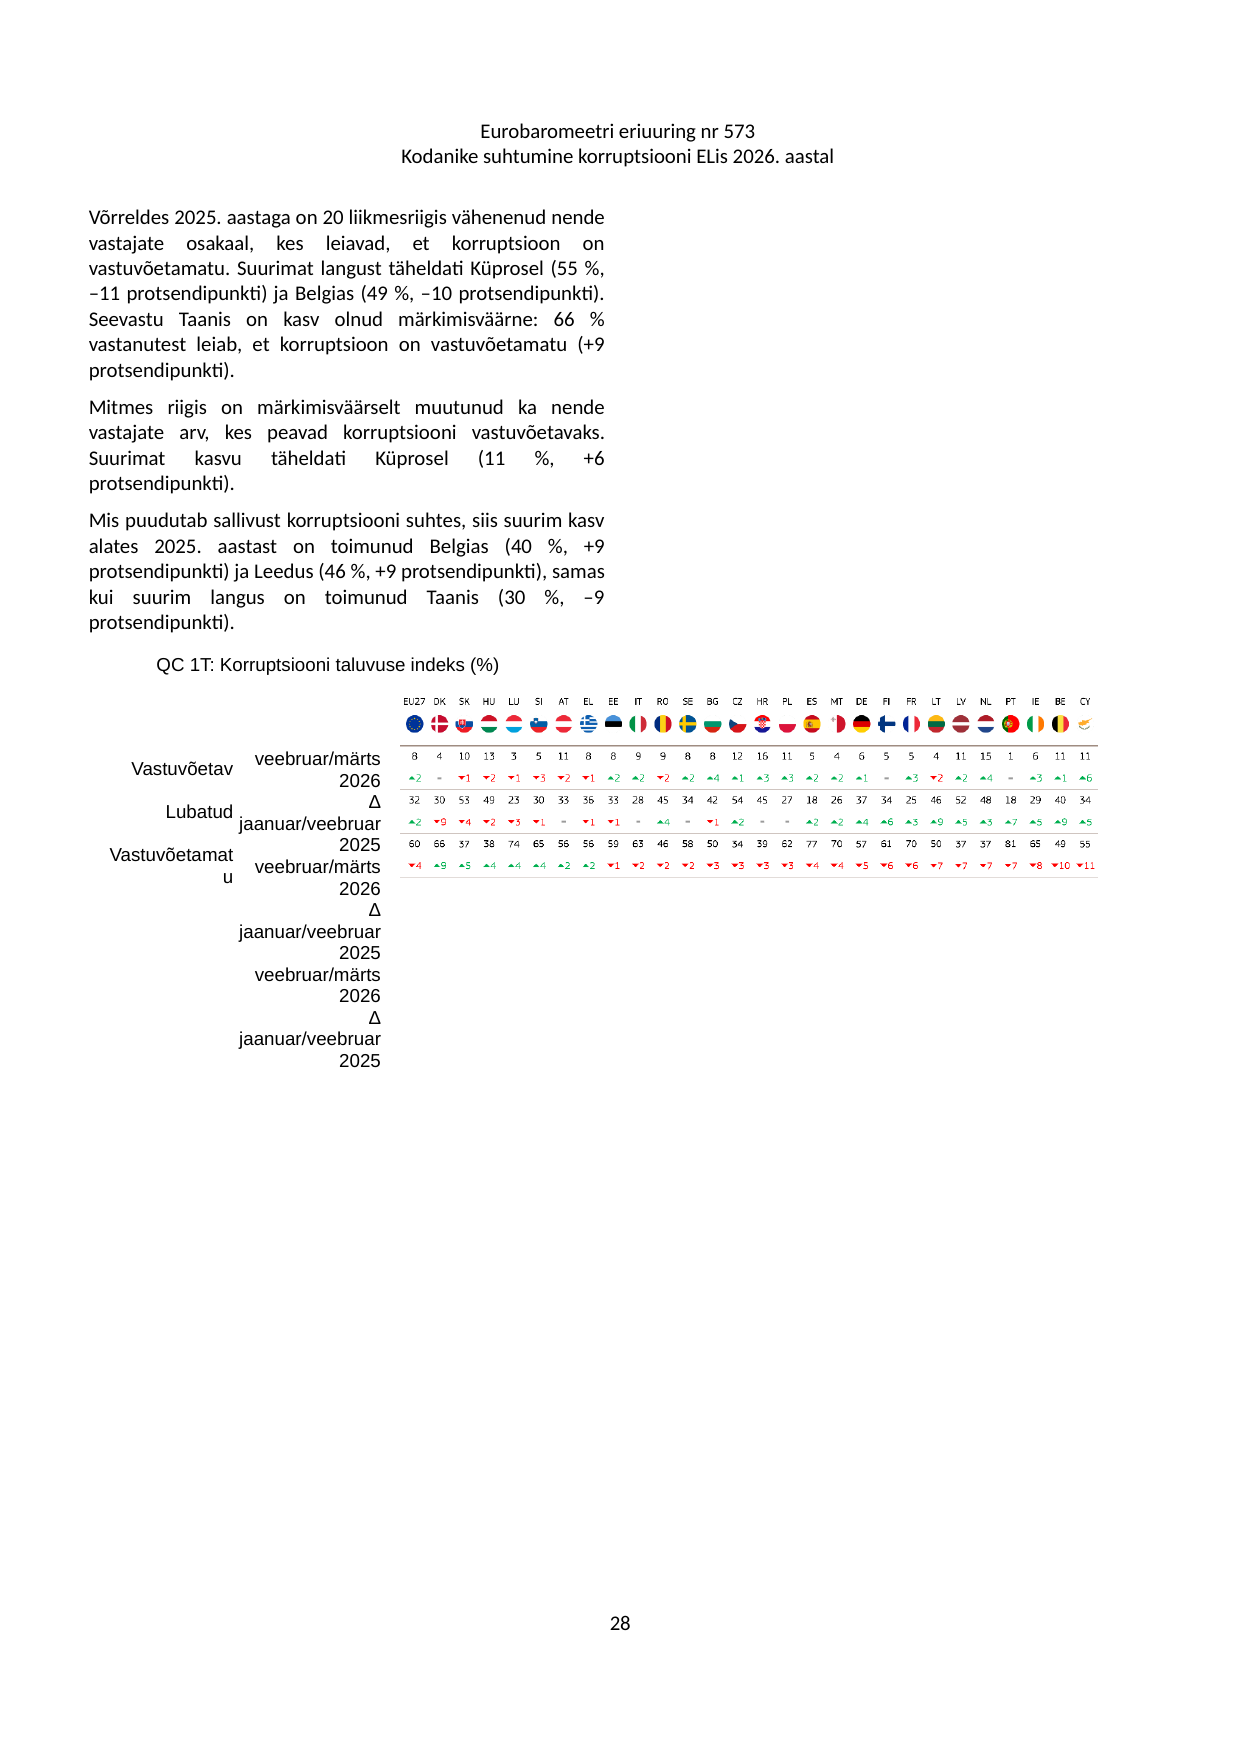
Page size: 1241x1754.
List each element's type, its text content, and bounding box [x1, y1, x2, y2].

text Mitmes riigis on märkimisväärselt muutunud ka nende vastajate arv, kes peavad korruptsiooni vastuvõetavaks. Suurimat kasvu täheldati Küprosel (11 %, +6 protsendipunkti). [88, 394, 605, 496]
picture [400, 688, 1099, 879]
text Võrreldes 2025. aastaga on 20 liikmesriigis vähenenud nende vastajate osakaal, kes leiavad, et korruptsioon on vastuvõetamatu. Suurimat langust täheldati Küprosel (55 %, –11 protsendipunkti) ja Belgias (49 %, –10 protsendipunkti). Seevastu Taanis on kasv olnud märkimisväärne: 66 % vastanutest leiab, et korruptsioon on vastuvõetamatu (+9 protsendipunkti). [88, 204, 605, 382]
text Mis puudutab sallivust korruptsiooni suhtes, siis suurim kasv alates 2025. aastast on toimunud Belgias (40 %, +9 protsendipunkti) ja Leedus (46 %, +9 protsendipunkti), samas kui suurim langus on toimunud Taanis (30 %, –9 protsendipunkti). [88, 508, 605, 635]
